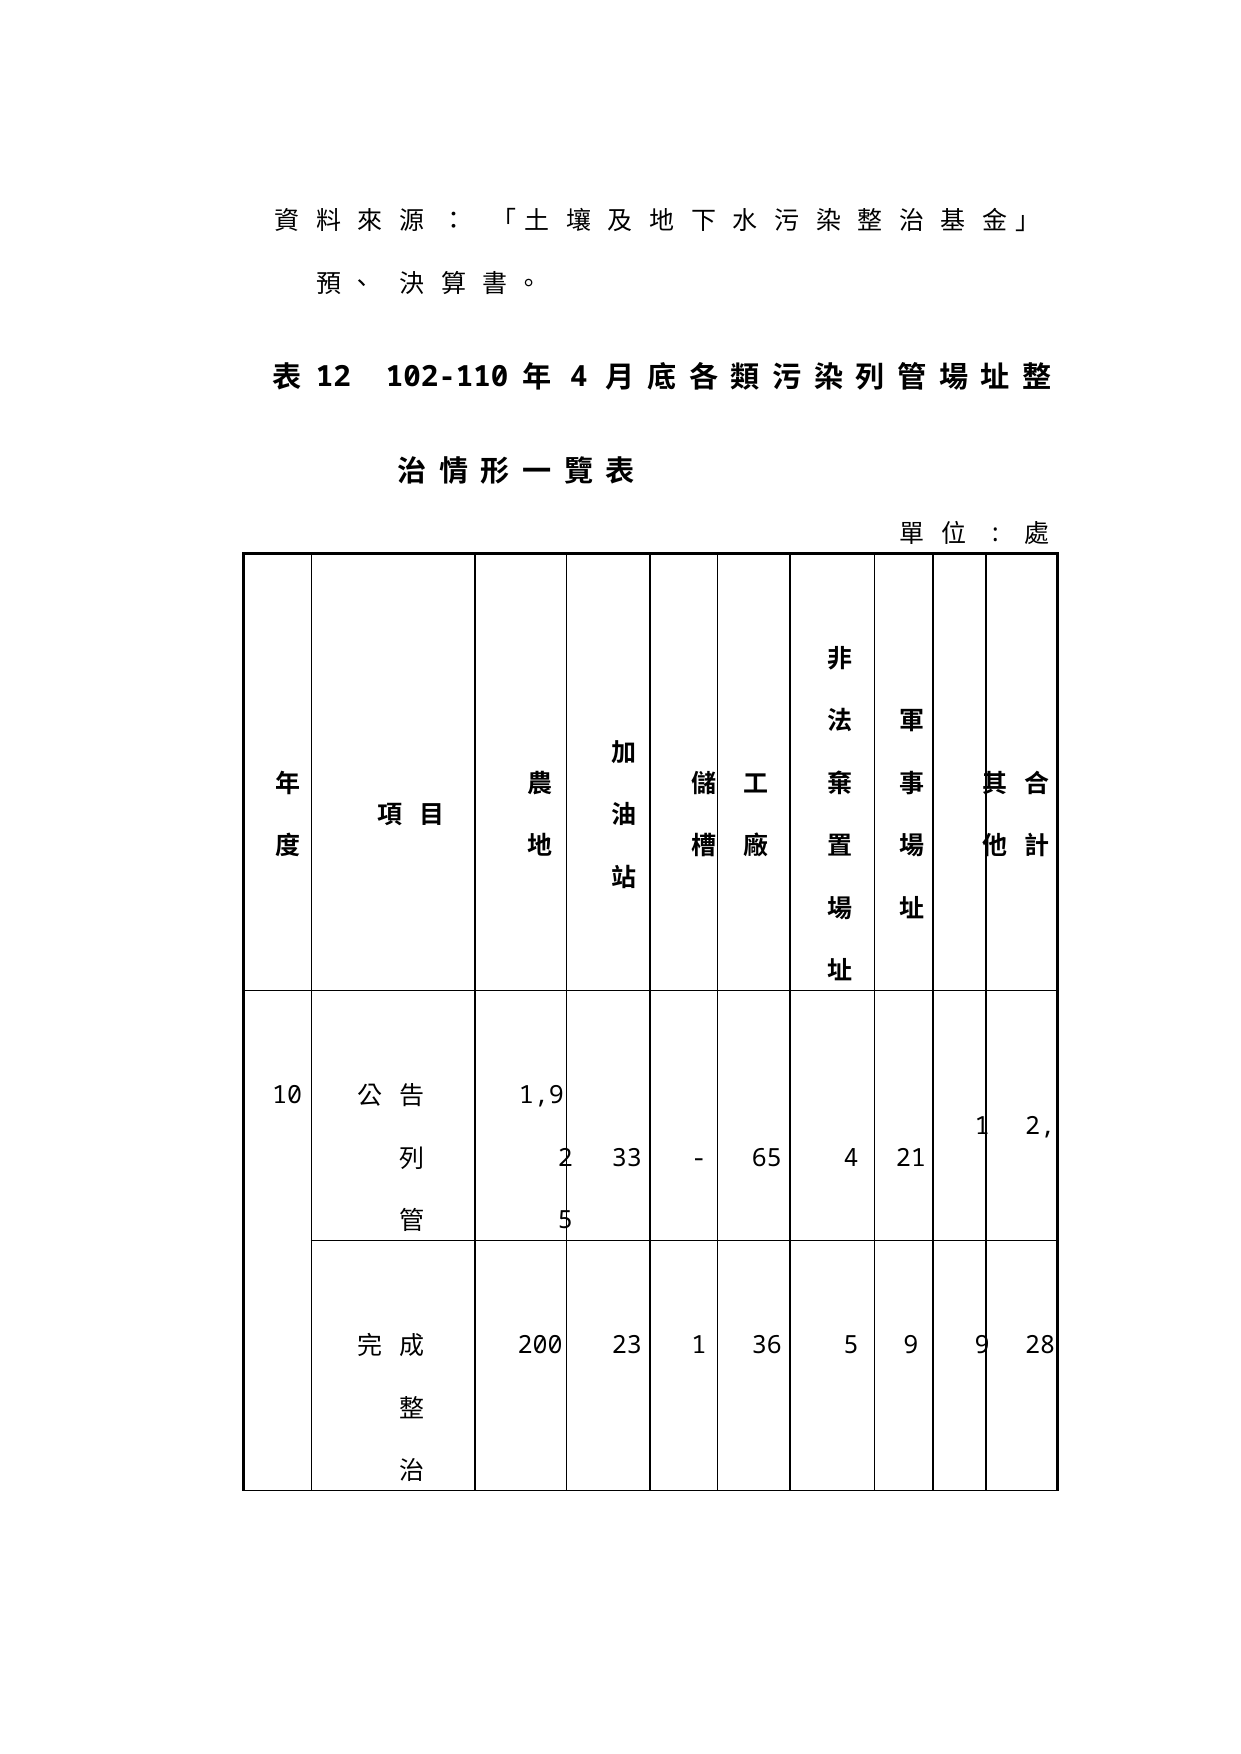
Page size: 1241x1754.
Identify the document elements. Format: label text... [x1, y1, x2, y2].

table_cell 4 [791, 991, 874, 1240]
table_header 軍事場址 [875, 555, 932, 990]
table_cell - [651, 991, 717, 1240]
table_cell 200 [476, 1241, 566, 1490]
text 表12 102-110年4月底各類污染列管場址整治情形一覽表 [239, 302, 1058, 490]
table_cell 283 [987, 1241, 1056, 1490]
table_header 工廠 [718, 555, 789, 990]
table_cell 9 [934, 1241, 985, 1490]
text 單位:處 [183, 490, 1058, 552]
table_header 加油站 [567, 555, 649, 990]
table_cell 65 [718, 991, 789, 1240]
table_header 農地 [476, 555, 566, 990]
text 資料來源：「土壤及地下水污染整治基金」預、決算書。 [242, 177, 1058, 302]
table_cell 1 [651, 1241, 717, 1490]
table_cell 1,925 [476, 991, 566, 1240]
table_cell 完成整治 [312, 1241, 474, 1490]
table_header 儲槽 [651, 555, 717, 990]
table_header 其他 [934, 555, 985, 990]
table_cell 102 [245, 991, 311, 1490]
table_header 項目 [312, 555, 474, 990]
table_header 年度 [245, 555, 311, 990]
table_header 合計 [987, 555, 1056, 990]
table_cell 14 [934, 991, 985, 1240]
table_cell 9 [875, 1241, 932, 1490]
table_cell 21 [875, 991, 932, 1240]
table_cell 33 [567, 991, 649, 1240]
table_cell 23 [567, 1241, 649, 1490]
table_cell 36 [718, 1241, 789, 1490]
table_cell 2,062 [987, 991, 1056, 1240]
table_cell 公告列管 [312, 991, 474, 1240]
table_header 非法棄置場址 [791, 555, 874, 990]
table_cell 5 [791, 1241, 874, 1490]
